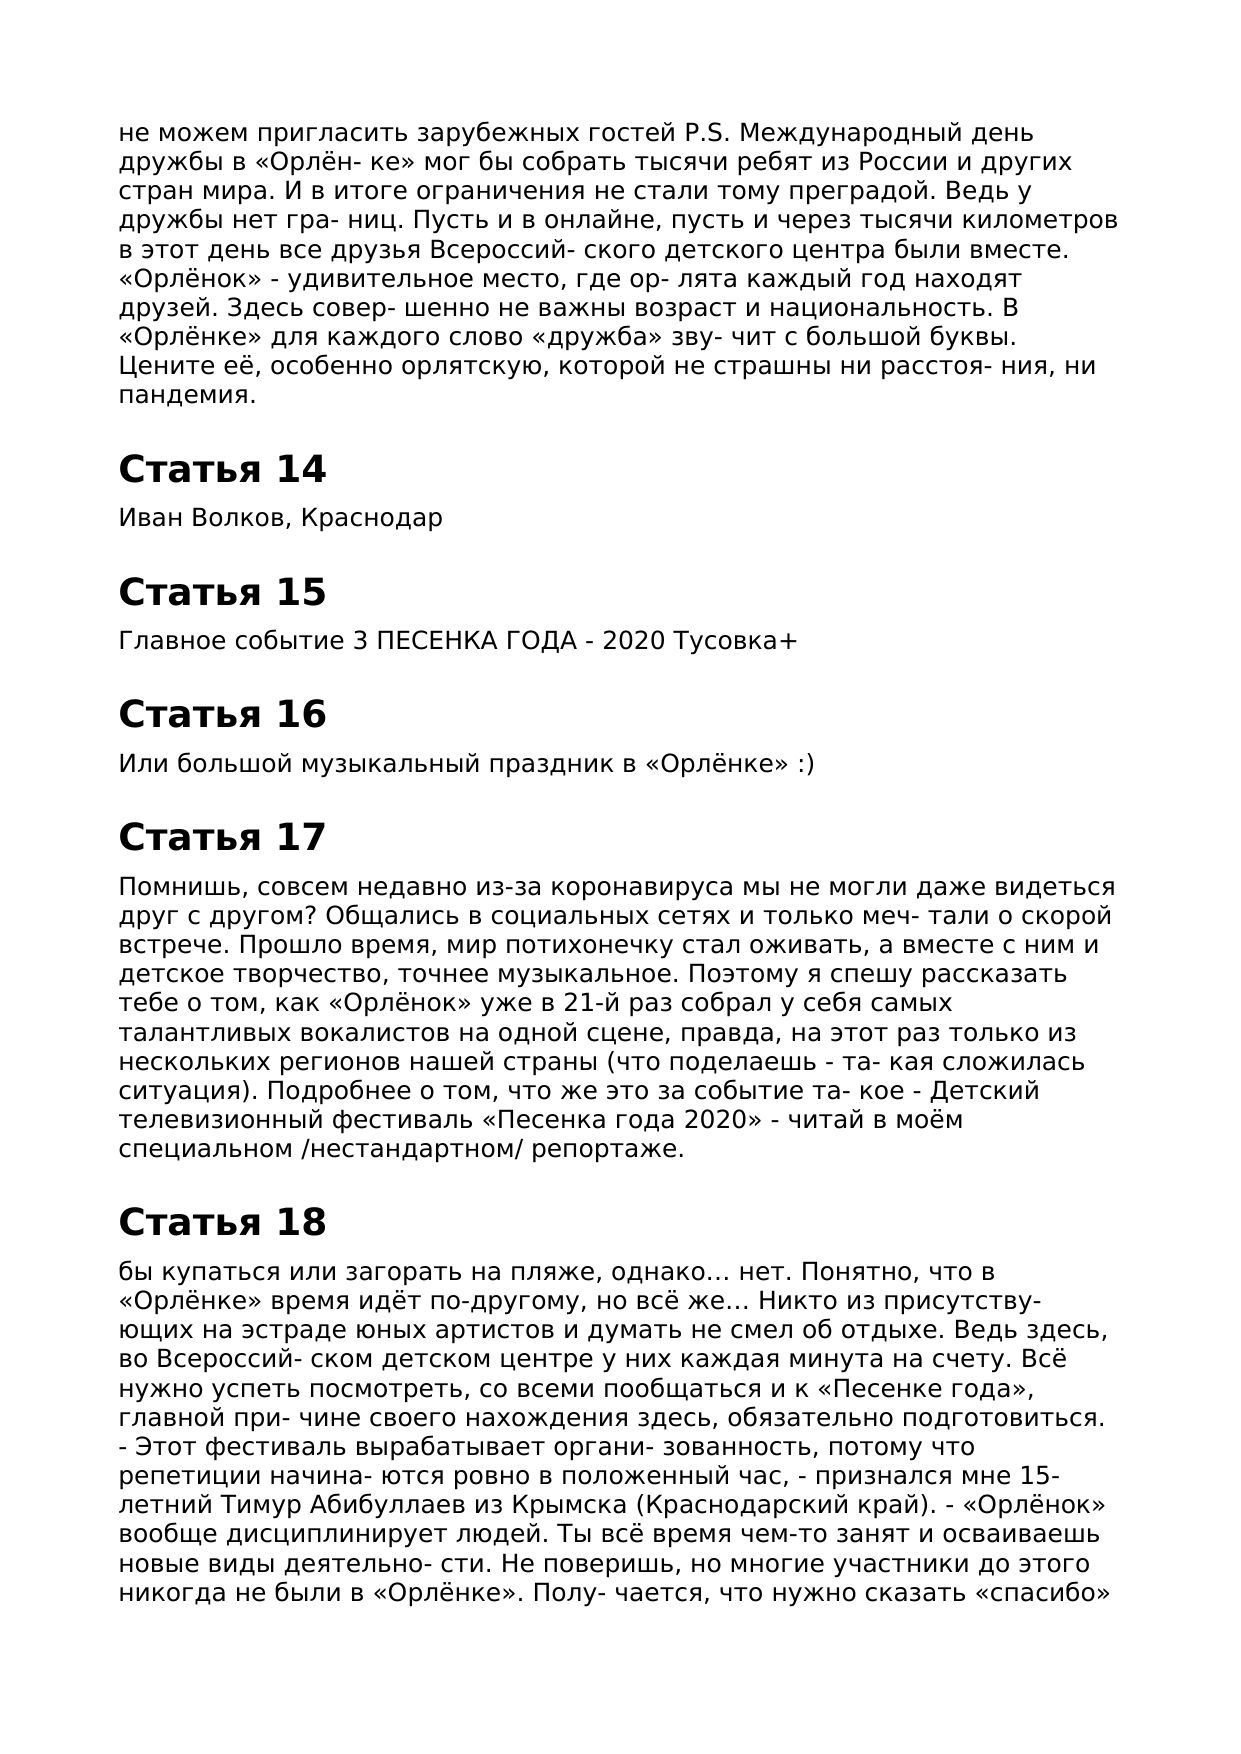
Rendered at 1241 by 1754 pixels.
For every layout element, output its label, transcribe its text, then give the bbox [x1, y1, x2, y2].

subtitle Статья 16 [118, 693, 1122, 737]
subtitle Статья 17 [118, 816, 1122, 859]
text бы купаться или загорать на пляже, однако… нет. Понятно, что в «Орлёнке» время идёт по-другому, но всё же… Никто из присутству- ющих на эстраде юных артистов и думать не смел об отдыхе. Ведь здесь, во Всероссий- ском детском центре у них каждая минута на счету. Всё нужно успеть посмотреть, со всеми пообщаться и к «Песенке года», главной при- чине своего нахождения здесь, обязательно подготовиться. - Этот фестиваль вырабатывает органи- зованность, потому что репетиции начина- ются ровно в положенный час, - признался мне 15-летний Тимур Абибуллаев из Крымска (Краснодарский край). - «Орлёнок» вообще дисциплинирует людей. Ты всё время чем-то занят и осваиваешь новые виды деятельно- сти. Не поверишь, но многие участники до этого никогда не были в «Орлёнке». Полу- чается, что нужно сказать «спасибо» [118, 1257, 1122, 1607]
subtitle Статья 14 [118, 447, 1122, 491]
subtitle Статья 15 [118, 570, 1122, 614]
text Главное событие 3 ПЕСЕНКА ГОДА - 2020 Тусовка+ [118, 626, 1122, 655]
text Помнишь, совсем недавно из-за коронавируса мы не могли даже видеться друг с другом? Общались в социальных сетях и только меч- тали о скорой встрече. Прошло время, мир потихонечку стал оживать, а вместе с ним и детское творчество, точнее музыкальное. Поэтому я спешу рассказать тебе о том, как «Орлёнок» уже в 21-й раз собрал у себя самых талантливых вокалистов на одной сцене, правда, на этот раз только из нескольких регионов нашей страны (что поделаешь - та- кая сложилась ситуация). Подробнее о том, что же это за событие та- кое - Детский телевизионный фестиваль «Песенка года 2020» - читай в моём специальном /нестандартном/ репортаже. [118, 872, 1122, 1163]
text Или большой музыкальный праздник в «Орлёнке» :) [118, 749, 1122, 778]
text не можем пригласить зарубежных гостей P.S. Международный день дружбы в «Орлён- ке» мог бы собрать тысячи ребят из России и других стран мира. И в итоге ограничения не стали тому преградой. Ведь у дружбы нет гра- ниц. Пусть и в онлайне, пусть и через тысячи километров в этот день все друзья Всероссий- ского детского центра были вместе. «Орлёнок» - удивительное место, где ор- лята каждый год находят друзей. Здесь совер- шенно не важны возраст и национальность. В «Орлёнке» для каждого слово «дружба» зву- чит с большой буквы. Цените её, особенно орлятскую, которой не страшны ни расстоя- ния, ни пандемия. [118, 118, 1122, 410]
text Иван Волков, Краснодар [118, 503, 1122, 533]
subtitle Статья 18 [118, 1201, 1122, 1245]
